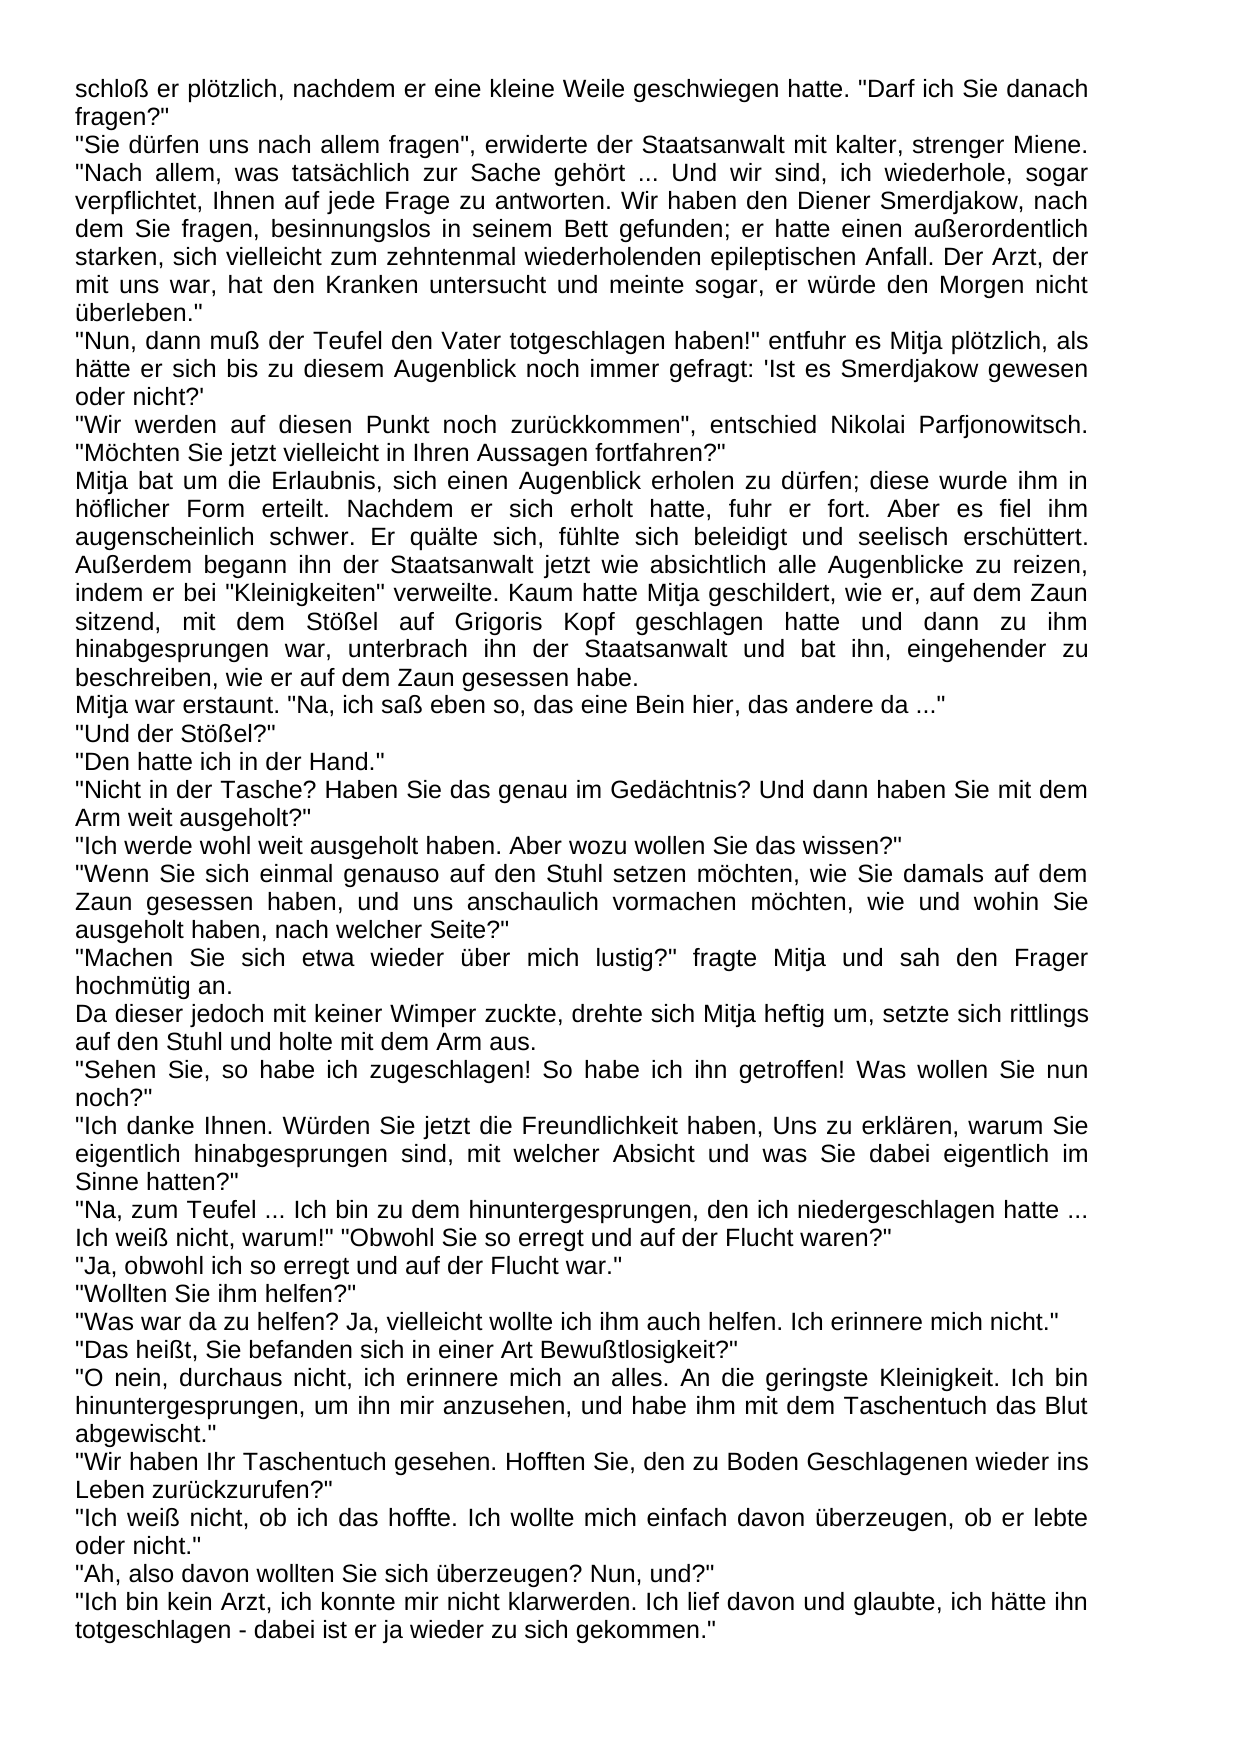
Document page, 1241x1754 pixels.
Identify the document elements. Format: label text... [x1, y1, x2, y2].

text "Ich weiß nicht, ob ich das hoffte. Ich wollte mich einfach davon überzeugen, ob er lebte oder nicht." [75, 1504, 1091, 1560]
text "Was war da zu helfen? Ja, vielleicht wollte ich ihm auch helfen. Ich erinnere mich nicht." [75, 1308, 1091, 1336]
text Da dieser jedoch mit keiner Wimper zuckte, drehte sich Mitja heftig um, setzte sich rittlings auf den Stuhl und holte mit dem Arm aus. [75, 1000, 1091, 1056]
text "Na, zum Teufel ... Ich bin zu dem hinuntergesprungen, den ich niedergeschlagen hatte ... Ich weiß nicht, warum!" "Obwohl Sie so erregt und auf der Flucht waren?" [75, 1196, 1091, 1252]
text "Ich bin kein Arzt, ich konnte mir nicht klarwerden. Ich lief davon und glaubte, ich hätte ihn totgeschlagen - dabei ist er ja wieder zu sich gekommen." [75, 1588, 1091, 1644]
text Mitja bat um die Erlaubnis, sich einen Augenblick erholen zu dürfen; diese wurde ihm in höflicher Form erteilt. Nachdem er sich erholt hatte, fuhr er fort. Aber es fiel ihm augenscheinlich schwer. Er quälte sich, fühlte sich beleidigt und seelisch erschüttert. Außerdem begann ihn der Staatsanwalt jetzt wie absichtlich alle Augenblicke zu reizen, indem er bei "Kleinigkeiten" verweilte. Kaum hatte Mitja geschildert, wie er, auf dem Zaun sitzend, mit dem Stößel auf Grigoris Kopf geschlagen hatte und dann zu ihm hinabgesprungen war, unterbrach ihn der Staatsanwalt und bat ihn, eingehender zu beschreiben, wie er auf dem Zaun gesessen habe. [75, 467, 1091, 691]
text "Wir werden auf diesen Punkt noch zurückkommen", entschied Nikolai Parfjonowitsch. "Möchten Sie jetzt vielleicht in Ihren Aussagen fortfahren?" [75, 411, 1091, 467]
text "Den hatte ich in der Hand." [75, 747, 1091, 776]
text "O nein, durchaus nicht, ich erinnere mich an alles. An die geringste Kleinigkeit. Ich bin hinuntergesprungen, um ihn mir anzusehen, und habe ihm mit dem Taschentuch das Blut abgewischt." [75, 1364, 1091, 1448]
text "Ah, also davon wollten Sie sich überzeugen? Nun, und?" [75, 1560, 1091, 1588]
text Mitja war erstaunt. "Na, ich saß eben so, das eine Bein hier, das andere da ..." [75, 691, 1091, 719]
text "Wir haben Ihr Taschentuch gesehen. Hofften Sie, den zu Boden Geschlagenen wieder ins Leben zurückzurufen?" [75, 1448, 1091, 1504]
text "Ja, obwohl ich so erregt und auf der Flucht war." [75, 1252, 1091, 1280]
text "Ich werde wohl weit ausgeholt haben. Aber wozu wollen Sie das wissen?" [75, 832, 1091, 859]
text "Nicht in der Tasche? Haben Sie das genau im Gedächtnis? Und dann haben Sie mit dem Arm weit ausgeholt?" [75, 776, 1091, 832]
text "Wollten Sie ihm helfen?" [75, 1280, 1091, 1308]
text "Und der Stößel?" [75, 719, 1091, 747]
text "Das heißt, Sie befanden sich in einer Art Bewußtlosigkeit?" [75, 1336, 1091, 1364]
text "Sie dürfen uns nach allem fragen", erwiderte der Staatsanwalt mit kalter, strenger Miene. "Nach allem, was tatsächlich zur Sache gehört ... Und wir sind, ich wiederhole, sogar verpflichtet, Ihnen auf jede Frage zu antworten. Wir haben den Diener Smerdjakow, nach dem Sie fragen, besinnungslos in seinem Bett gefunden; er hatte einen außerordentlich starken, sich vielleicht zum zehntenmal wiederholenden epileptischen Anfall. Der Arzt, der mit uns war, hat den Kranken untersucht und meinte sogar, er würde den Morgen nicht überleben." [75, 131, 1091, 327]
text schloß er plötzlich, nachdem er eine kleine Weile geschwiegen hatte. "Darf ich Sie danach fragen?" [75, 75, 1091, 131]
text "Sehen Sie, so habe ich zugeschlagen! So habe ich ihn getroffen! Was wollen Sie nun noch?" [75, 1056, 1091, 1112]
text "Nun, dann muß der Teufel den Vater totgeschlagen haben!" entfuhr es Mitja plötzlich, als hätte er sich bis zu diesem Augenblick noch immer gefragt: 'Ist es Smerdjakow gewesen oder nicht?' [75, 327, 1091, 411]
text "Wenn Sie sich einmal genauso auf den Stuhl setzen möchten, wie Sie damals auf dem Zaun gesessen haben, und uns anschaulich vormachen möchten, wie und wohin Sie ausgeholt haben, nach welcher Seite?" [75, 859, 1091, 944]
text "Machen Sie sich etwa wieder über mich lustig?" fragte Mitja und sah den Frager hochmütig an. [75, 944, 1091, 1000]
text "Ich danke Ihnen. Würden Sie jetzt die Freundlichkeit haben, Uns zu erklären, warum Sie eigentlich hinabgesprungen sind, mit welcher Absicht und was Sie dabei eigentlich im Sinne hatten?" [75, 1112, 1091, 1196]
